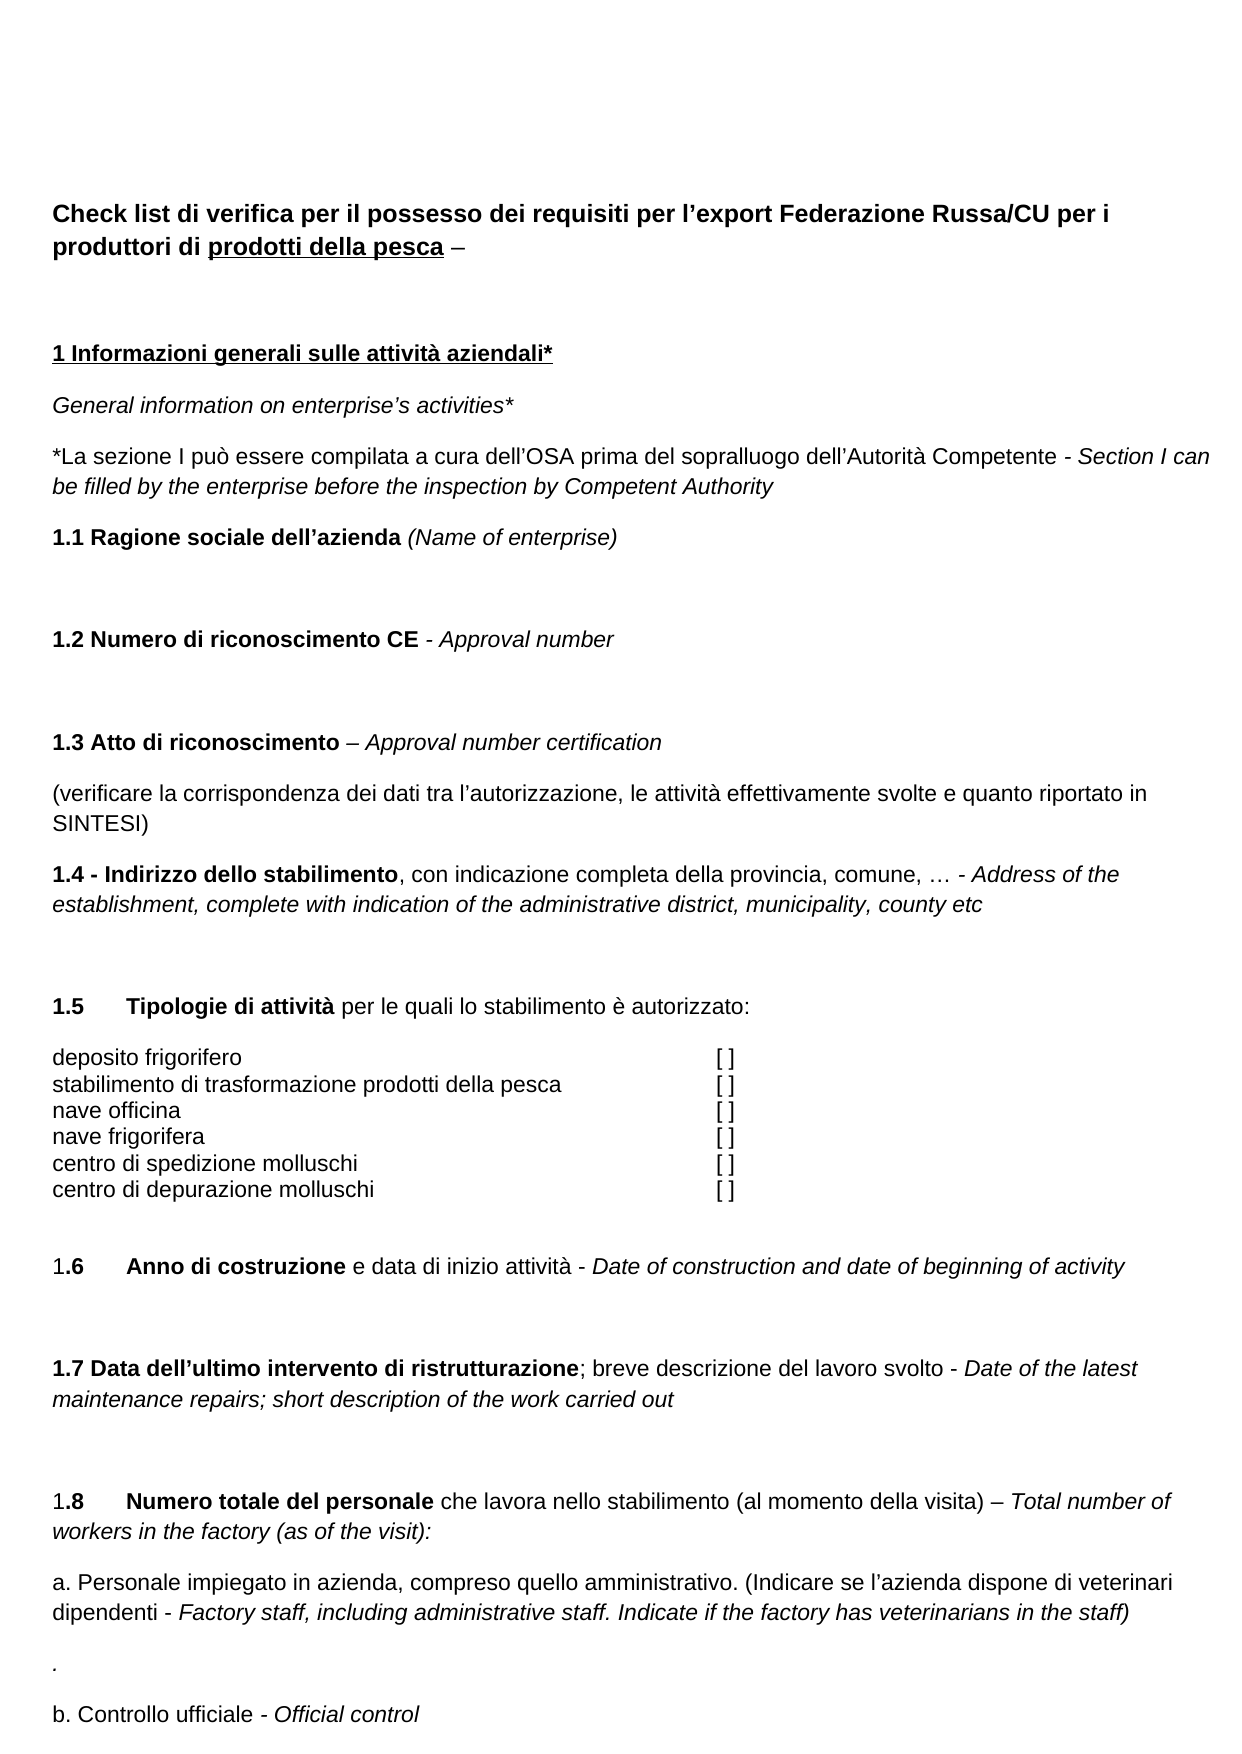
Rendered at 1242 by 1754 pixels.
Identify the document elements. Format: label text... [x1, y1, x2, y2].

text Check list di verifica per il possesso dei requisiti per l’export Federazione Russa/CU per i produttori di prodotti della pesca – [52, 199, 1217, 261]
text 1.8 Numero totale del personale che lavora nello stabilimento (al momento della visita) – Total number of workers in the factory (as of the visit): [52, 1488, 1217, 1544]
text 1.1 Ragione sociale dell’azienda (Name of enterprise) [52, 524, 1217, 551]
text b. Controllo ufficiale - Official control [52, 1701, 1217, 1728]
text centro di spedizione molluschi [ ] [52, 1149, 1217, 1176]
text 1.6 Anno di costruzione e data di inizio attività - Date of construction and date of beginning of activity [52, 1253, 1217, 1280]
text 1.5 Tipologie di attività per le quali lo stabilimento è autorizzato: [52, 993, 1217, 1019]
text (verificare la corrispondenza dei dati tra l’autorizzazione, le attività effettivamente svolte e quanto riportato in SINTESI) [52, 779, 1217, 836]
text nave frigorifera [ ] [52, 1123, 1217, 1149]
text 1.3 Atto di riconoscimento – Approval number certification [52, 728, 1217, 755]
text 1.7 Data dell’ultimo intervento di ristrutturazione; breve descrizione del lavoro svolto - Date of the latest maintenance repairs; short description of the work carried out [52, 1355, 1217, 1412]
text *La sezione I può essere compilata a cura dell’OSA prima del sopralluogo dell’Autorità Competente - Section I can be filled by the enterprise before the inspection by Competent Authority [52, 443, 1217, 500]
text stabilimento di trasformazione prodotti della pesca [ ] [52, 1071, 1217, 1097]
text General information on enterprise’s activities* [52, 391, 1217, 418]
text 1.4 - Indirizzo dello stabilimento, con indicazione completa della provincia, comune, … - Address of the establishment, complete with indication of the administrative district, municipality, county etc [52, 861, 1217, 917]
text 1.2 Numero di riconoscimento CE - Approval number [52, 626, 1217, 653]
text nave officina [ ] [52, 1097, 1217, 1123]
text centro di depurazione molluschi [ ] [52, 1176, 1217, 1202]
text a. Personale impiegato in azienda, compreso quello amministrativo. (Indicare se l’azienda dispone di veterinari dipendenti - Factory staff, including administrative staff. Indicate if the factory has veterinarians in the staff) [52, 1569, 1217, 1626]
text 1 Informazioni generali sulle attività aziendali* [52, 340, 1217, 366]
text . [52, 1650, 1217, 1677]
text deposito frigorifero [ ] [52, 1044, 1217, 1071]
